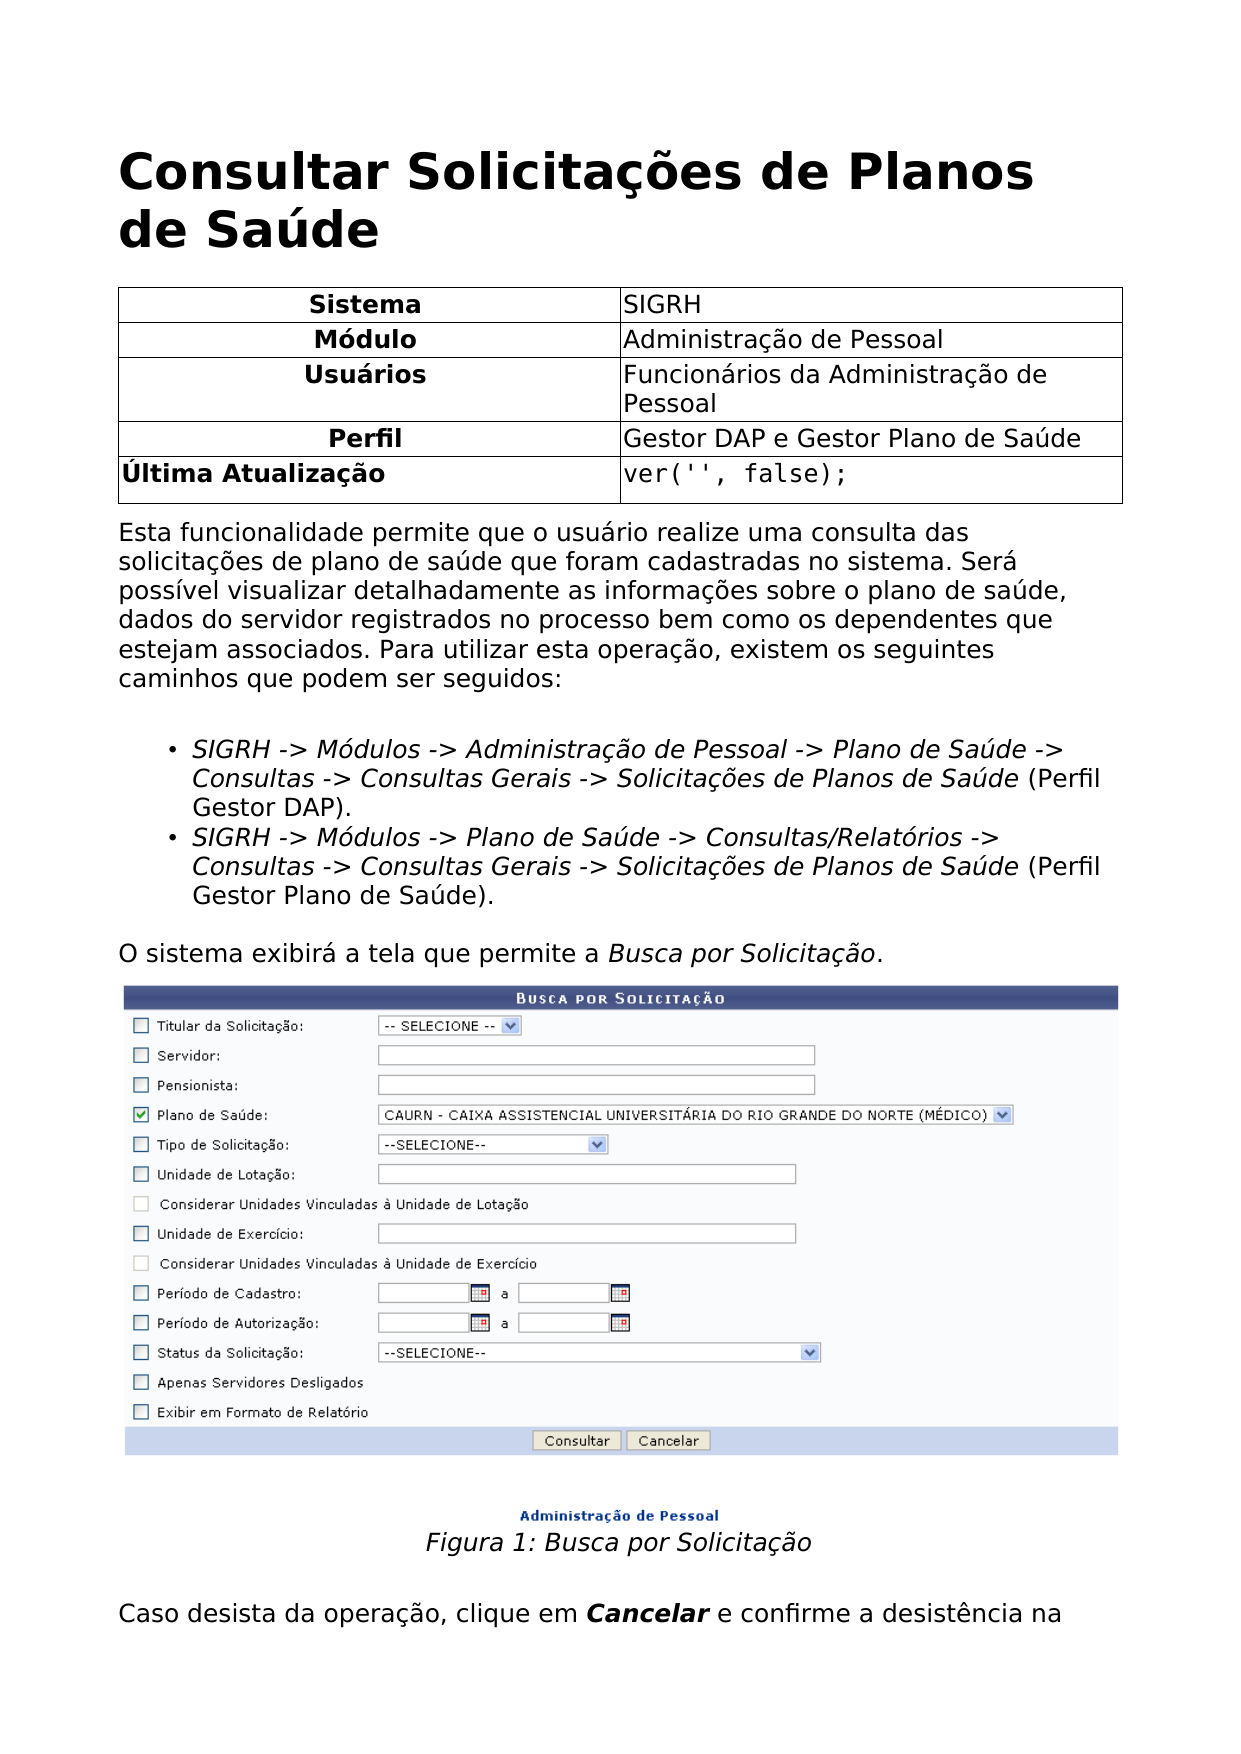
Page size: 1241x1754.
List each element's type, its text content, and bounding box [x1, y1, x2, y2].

text Caso desista da operação, clique em Cancelar e confirme a desistência na [118, 1599, 1122, 1628]
table_cell Funcionários da Administração de Pessoal [621, 358, 1122, 421]
table_cell Última Atualização [119, 457, 620, 503]
list SIGRH -> Módulos -> Plano de Saúde -> Consultas/Relatórios -> Consultas -> Consultas Gerais -> Solicitações de Planos de Saúde (Perfil Gestor Plano de Saúde). [177, 823, 1122, 910]
subtitle Consultar Solicitações de Planos de Saúde [118, 143, 1122, 259]
table_cell Perfil [119, 422, 620, 456]
table_cell Gestor DAP e Gestor Plano de Saúde [621, 422, 1122, 456]
table_cell Usuários [119, 358, 620, 421]
table_cell Administração de Pessoal [621, 323, 1122, 357]
picture [118, 981, 1123, 1529]
table_cell ver('', false); [621, 457, 1122, 503]
table_header Sistema [119, 288, 620, 322]
text Esta funcionalidade permite que o usuário realize uma consulta das solicitações de plano de saúde que foram cadastradas no sistema. Será possível visualizar detalhadamente as informações sobre o plano de saúde, dados do servidor registrados no processo bem como os dependentes que estejam associados. Para utilizar esta operação, existem os seguintes caminhos que podem ser seguidos: [118, 518, 1122, 693]
list SIGRH -> Módulos -> Administração de Pessoal -> Plano de Saúde -> Consultas -> Consultas Gerais -> Solicitações de Planos de Saúde (Perfil Gestor DAP). [177, 735, 1122, 823]
table_header SIGRH [621, 288, 1122, 322]
text O sistema exibirá a tela que permite a Busca por Solicitação. [118, 940, 1122, 969]
text Figura 1: Busca por Solicitação [118, 1529, 1122, 1557]
table_cell Módulo [119, 323, 620, 357]
